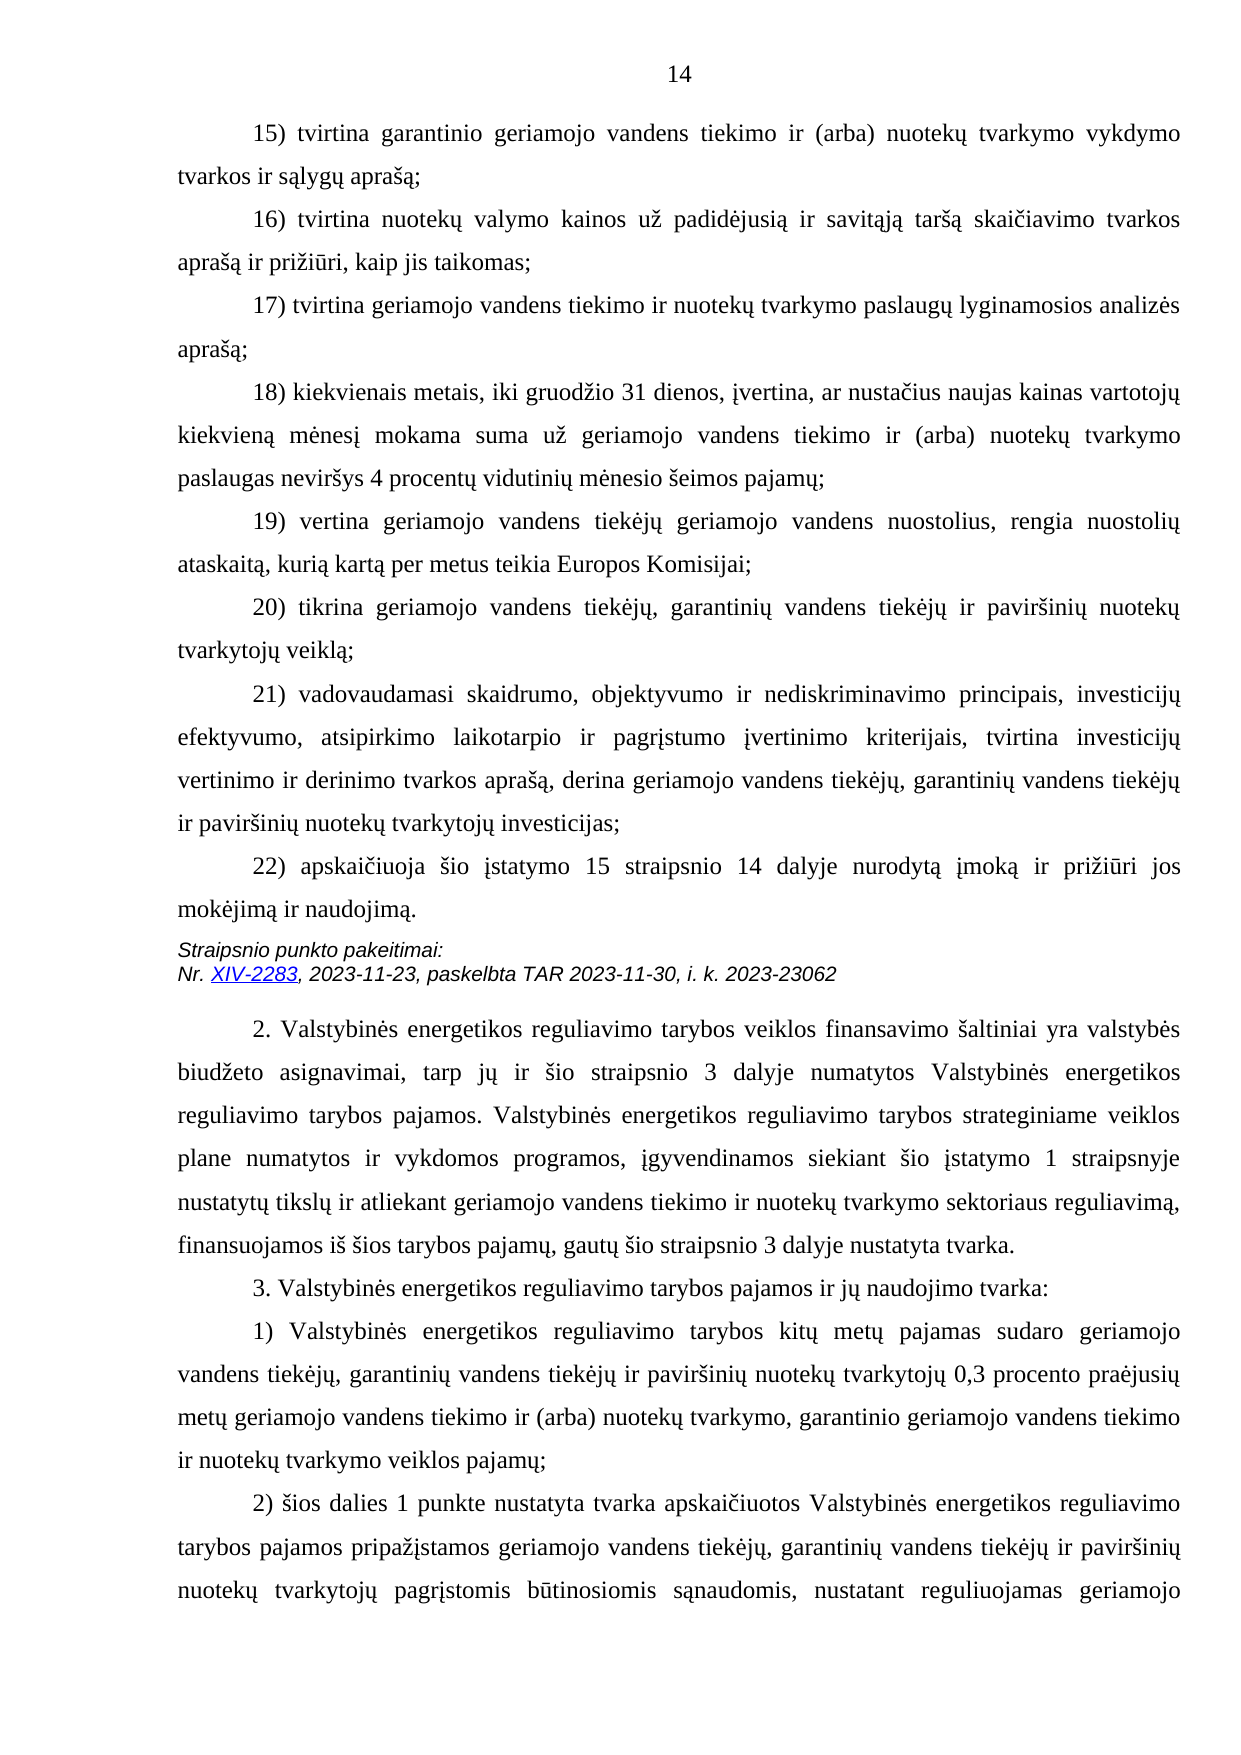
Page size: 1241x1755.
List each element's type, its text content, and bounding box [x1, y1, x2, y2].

text 17) tvirtina geriamojo vandens tiekimo ir nuotekų tvarkymo paslaugų lyginamosios analizės aprašą; [177, 291, 1181, 362]
text 18) kiekvienais metais, iki gruodžio 31 dienos, įvertina, ar nustačius naujas kainas vartotojų kiekvieną mėnesį mokama suma už geriamojo vandens tiekimo ir (arba) nuotekų tvarkymo paslaugas neviršys 4 procentų vidutinių mėnesio šeimos pajamų; [177, 377, 1181, 492]
text 2. Valstybinės energetikos reguliavimo tarybos veiklos finansavimo šaltiniai yra valstybės biudžeto asignavimai, tarp jų ir šio straipsnio 3 dalyje numatytos Valstybinės energetikos reguliavimo tarybos pajamos. Valstybinės energetikos reguliavimo tarybos strateginiame veiklos plane numatytos ir vykdomos programos, įgyvendinamos siekiant šio įstatymo 1 straipsnyje nustatytų tikslų ir atliekant geriamojo vandens tiekimo ir nuotekų tvarkymo sektoriaus reguliavimą, finansuojamos iš šios tarybos pajamų, gautų šio straipsnio 3 dalyje nustatyta tvarka. [177, 1014, 1181, 1258]
text 16) tvirtina nuotekų valymo kainos už padidėjusią ir savitąją taršą skaičiavimo tvarkos aprašą ir prižiūri, kaip jis taikomas; [177, 204, 1181, 276]
text Nr. XIV-2283, 2023-11-23, paskelbta TAR 2023-11-30, i. k. 2023-23062 [177, 961, 1181, 985]
text Straipsnio punkto pakeitimai: [177, 937, 1181, 961]
text 20) tikrina geriamojo vandens tiekėjų, garantinių vandens tiekėjų ir paviršinių nuotekų tvarkytojų veiklą; [177, 592, 1181, 664]
text 2) šios dalies 1 punkte nustatyta tvarka apskaičiuotos Valstybinės energetikos reguliavimo tarybos pajamos pripažįstamos geriamojo vandens tiekėjų, garantinių vandens tiekėjų ir paviršinių nuotekų tvarkytojų pagrįstomis būtinosiomis sąnaudomis, nustatant reguliuojamas geriamojo [177, 1488, 1181, 1603]
text 3. Valstybinės energetikos reguliavimo tarybos pajamos ir jų naudojimo tvarka: [177, 1273, 1181, 1302]
text 19) vertina geriamojo vandens tiekėjų geriamojo vandens nuostolius, rengia nuostolių ataskaitą, kurią kartą per metus teikia Europos Komisijai; [177, 506, 1181, 578]
text 22) apskaičiuoja šio įstatymo 15 straipsnio 14 dalyje nurodytą įmoką ir prižiūri jos mokėjimą ir naudojimą. [177, 851, 1181, 923]
text 1) Valstybinės energetikos reguliavimo tarybos kitų metų pajamas sudaro geriamojo vandens tiekėjų, garantinių vandens tiekėjų ir paviršinių nuotekų tvarkytojų 0,3 procento praėjusių metų geriamojo vandens tiekimo ir (arba) nuotekų tvarkymo, garantinio geriamojo vandens tiekimo ir nuotekų tvarkymo veiklos pajamų; [177, 1316, 1181, 1474]
text 21) vadovaudamasi skaidrumo, objektyvumo ir nediskriminavimo principais, investicijų efektyvumo, atsipirkimo laikotarpio ir pagrįstumo įvertinimo kriterijais, tvirtina investicijų vertinimo ir derinimo tvarkos aprašą, derina geriamojo vandens tiekėjų, garantinių vandens tiekėjų ir paviršinių nuotekų tvarkytojų investicijas; [177, 679, 1181, 837]
text 15) tvirtina garantinio geriamojo vandens tiekimo ir (arba) nuotekų tvarkymo vykdymo tvarkos ir sąlygų aprašą; [177, 118, 1181, 190]
